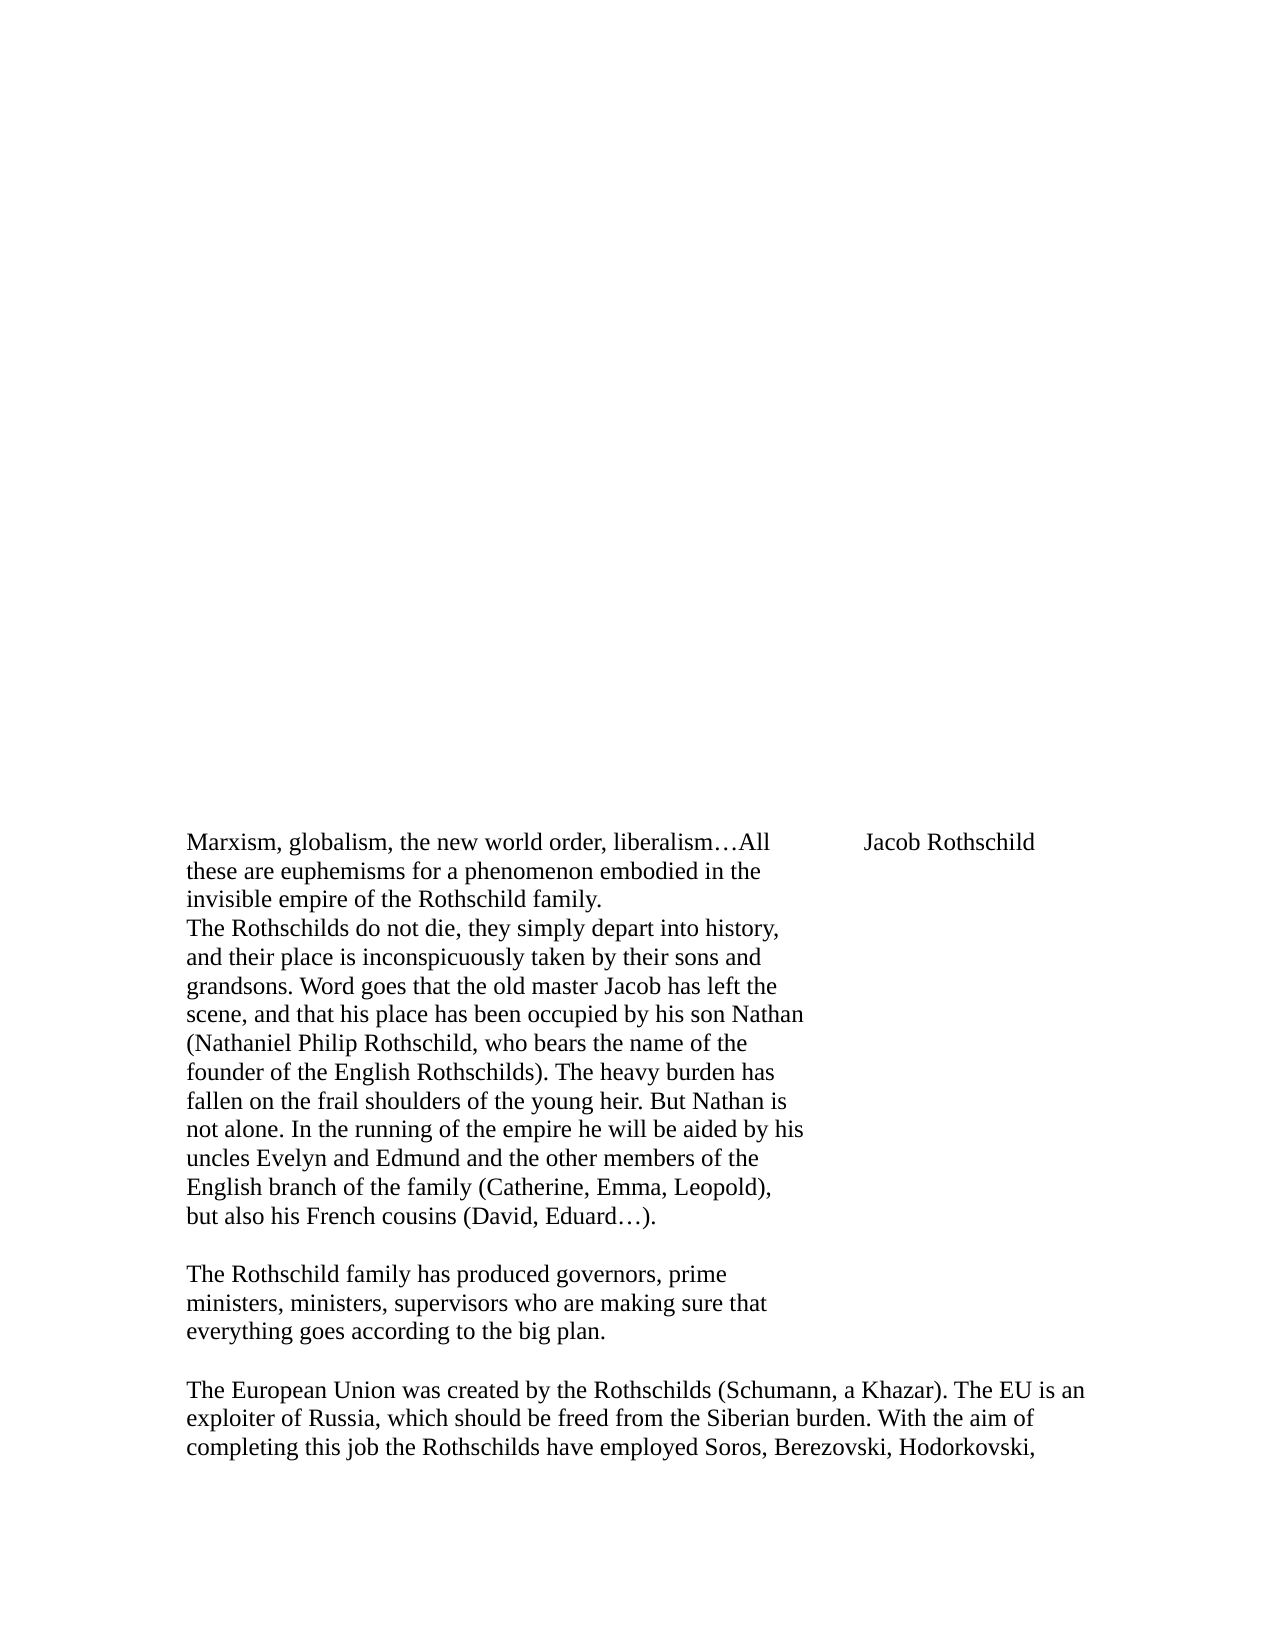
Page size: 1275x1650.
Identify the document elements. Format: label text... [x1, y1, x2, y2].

table_header [169, 118, 1106, 810]
table_cell Marxism, globalism, the new world order, liberalism…All these are euphemisms for a phenomenon embodied in the invisible empire of the Rothschild family. The Rothschilds do not die, they simply depart into history, and their place is inconspicuously taken by their sons and grandsons. Word goes that the old master Jacob has left the scene, and that his place has been occupied by his son Nathan (Nathaniel Philip Rothschild, who bears the name of the founder of the English Rothschilds). The heavy burden has fallen on the frail shoulders of the young heir. But Nathan is not alone. In the running of the empire he will be aided by his uncles Evelyn and Edmund and the other members of the English branch of the family (Catherine, Emma, Leopold), but also his French cousins (David, Eduard…). The Rothschild family has produced governors, prime ministers, ministers, supervisors who are making sure that everything goes according to the big plan. The European Union was created by the Rothschilds (Schumann, a Khazar). The EU is an exploiter of Russia, which should be freed from the Siberian burden. With the aim of completing this job the Rothschilds have employed Soros, Berezovski, Hodorkovski, Kasparov, the Mitals… If we wish to unveil the background and causes of these events, we must delve into the dark history of the Khazar dynasty Rothschild, identify the agents, the grey eminences, the greedy politicians, as well as the mechanisms of their actions. Let us start with the Rothschilds, the main characters. They are the ones sitting at the head of the table. WHO ARE TODAY’S ROTHSCHILDS? Although ever since World War II the Rothschild departments for the creation of public opinion have been assuring people that the power of the Rothschilds today is insignificant and that they will be remembered by their vineries in France or gardens and philanthropy in Great Britain, reality projects a completely different picture. Building upon the foundations laid by their fathers and grandfathers, the present-day descendants are completing a mission that has lasted for several centuries. Today, the Rothschilds are the steam engine of a Khazar train heading for Russia and the vast expanses of Siberia. This train, which runs through the Balkans, is to be boarded with armies of the newly recruited members of NATO, which will then fight for the Rothschild empire. THE RED SHIELD FROM FRANKFURT In order to be better acquainted with the new sovereign and his dukes, let us look at the lineage and the chronology of this dynasty. It all began towards the end of 18th century with Amshel (or Moses Bauer) Rothschild. The Rothschilds (Rothschild translates as “the red shield”) are descended from Frankfurt. It is no coincidence that this is the greatest financial centre in the EU. It is very indicative that Frankfurt is the seat of the Central European Bank and all the major European and American banks, which are mainly controlled by the dynasty. [169, 810, 1106, 1478]
table_header [809, 856, 1089, 1306]
